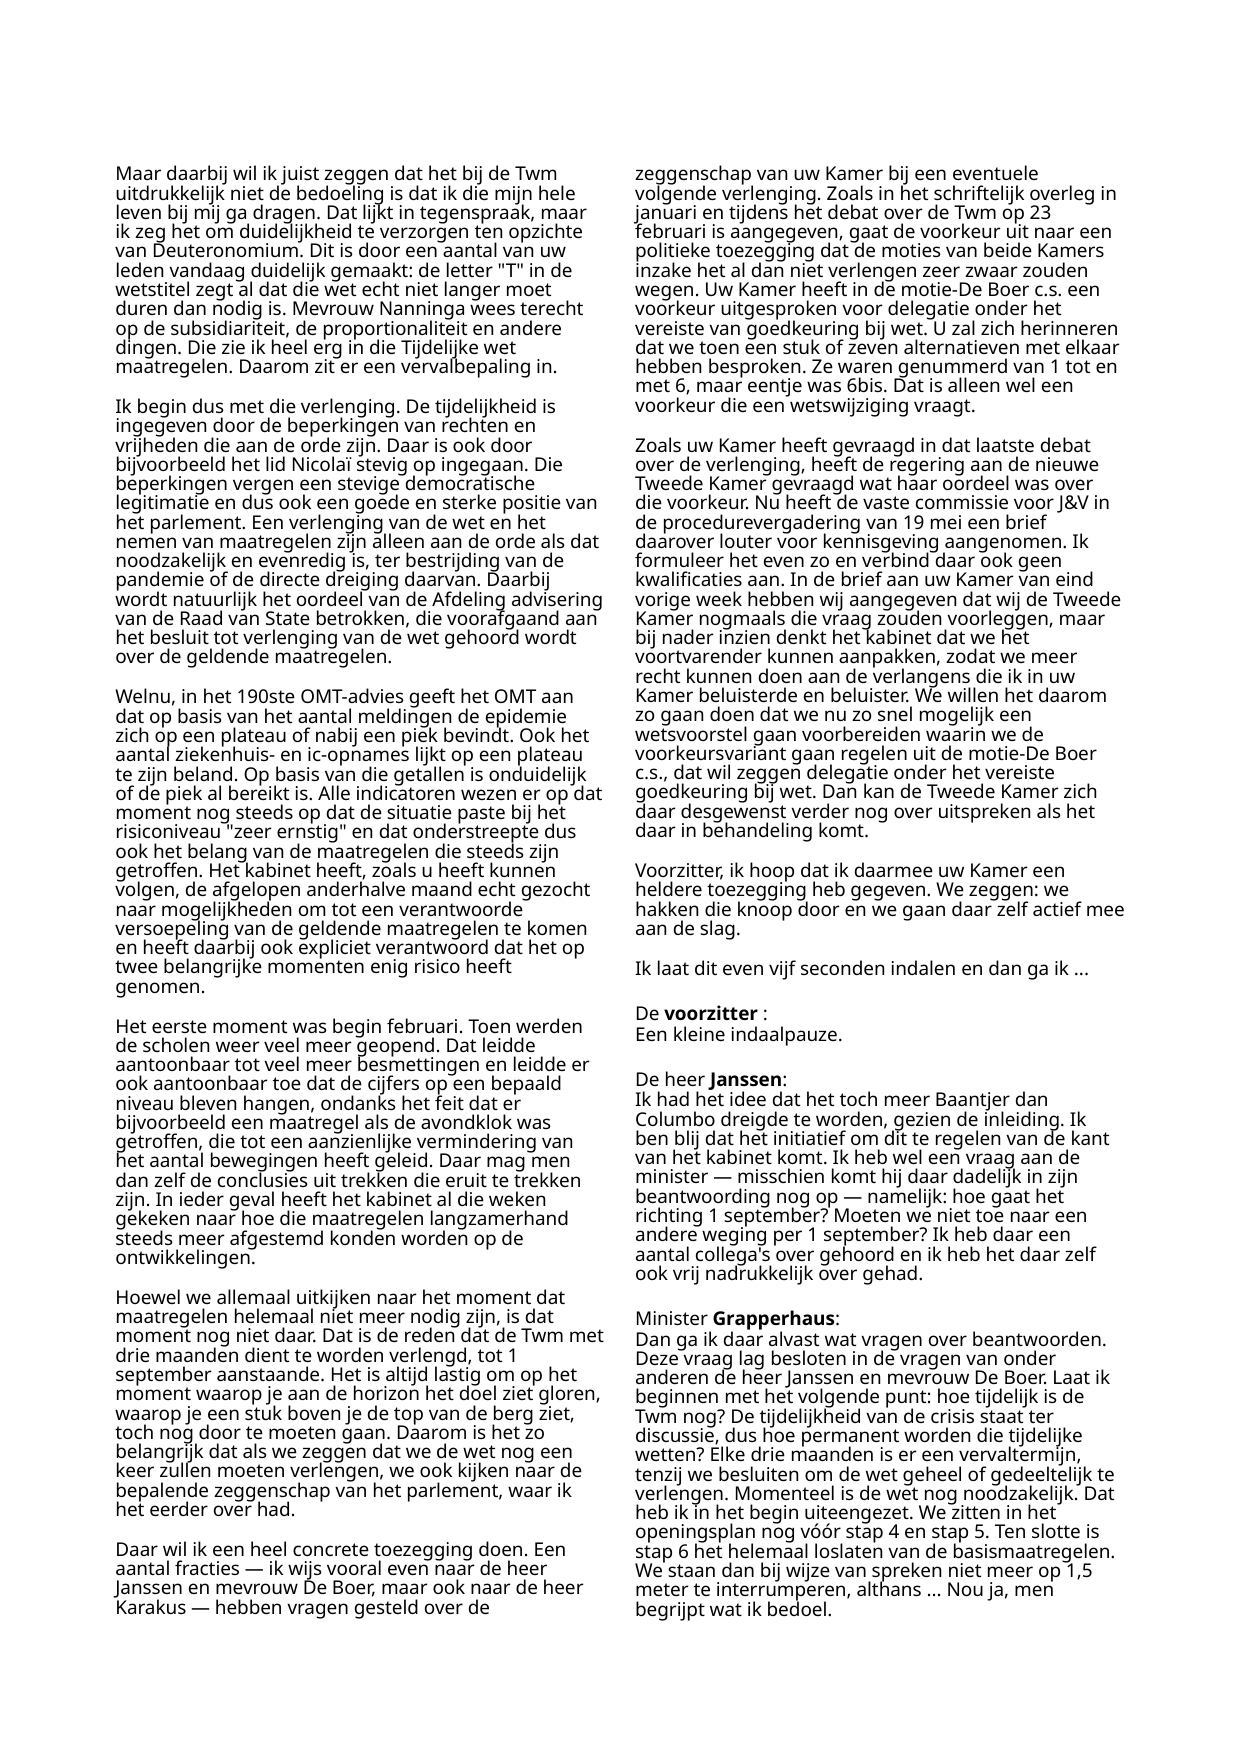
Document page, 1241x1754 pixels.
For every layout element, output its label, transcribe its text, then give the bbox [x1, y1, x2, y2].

text Daar wil ik een heel concrete toezegging doen. Een aantal fracties — ik wijs vooral even naar de heer Janssen en mevrouw De Boer, maar ook naar de heer Karakus — hebben vragen gesteld over de [115, 1541, 605, 1618]
text Hoewel we allemaal uitkijken naar het moment dat maatregelen helemaal niet meer nodig zijn, is dat moment nog niet daar. Dat is de reden dat de Twm met drie maanden dient te worden verlengd, tot 1 september aanstaande. Het is altijd lastig om op het moment waarop je aan de horizon het doel ziet gloren, waarop je een stuk boven je de top van de berg ziet, toch nog door te moeten gaan. Daarom is het zo belangrijk dat als we zeggen dat we de wet nog een keer zullen moeten verlengen, we ook kijken naar de bepalende zeggenschap van het parlement, waar ik het eerder over had. [115, 1289, 605, 1520]
text Maar daarbij wil ik juist zeggen dat het bij de Twm uitdrukkelijk niet de bedoeling is dat ik die mijn hele leven bij mij ga dragen. Dat lijkt in tegenspraak, maar ik zeg het om duidelijkheid te verzorgen ten opzichte van Deuteronomium. Dit is door een aantal van uw leden vandaag duidelijk gemaakt: de letter "T" in de wetstitel zegt al dat die wet echt niet langer moet duren dan nodig is. Mevrouw Nanninga wees terecht op de subsidiariteit, de proportionaliteit en andere dingen. Die zie ik heel erg in die Tijdelijke wet maatregelen. Daarom zit er een vervalbepaling in. [115, 165, 605, 377]
text Welnu, in het 190ste OMT-advies geeft het OMT aan dat op basis van het aantal meldingen de epidemie zich op een plateau of nabij een piek bevindt. Ook het aantal ziekenhuis- en ic-opnames lijkt op een plateau te zijn beland. Op basis van die getallen is onduidelijk of de piek al bereikt is. Alle indicatoren wezen er op dat moment nog steeds op dat de situatie paste bij het risiconiveau "zeer ernstig" en dat onderstreepte dus ook het belang van de maatregelen die steeds zijn getroffen. Het kabinet heeft, zoals u heeft kunnen volgen, de afgelopen anderhalve maand echt gezocht naar mogelijkheden om tot een verantwoorde versoepeling van de geldende maatregelen te komen en heeft daarbij ook expliciet verantwoord dat het op twee belangrijke momenten enig risico heeft genomen. [115, 688, 605, 997]
text Ik laat dit even vijf seconden indalen en dan ga ik ... [635, 960, 1125, 979]
text zeggenschap van uw Kamer bij een eventuele volgende verlenging. Zoals in het schriftelijk overleg in januari en tijdens het debat over de Twm op 23 februari is aangegeven, gaat de voorkeur uit naar een politieke toezegging dat de moties van beide Kamers inzake het al dan niet verlengen zeer zwaar zouden wegen. Uw Kamer heeft in de motie-De Boer c.s. een voorkeur uitgesproken voor delegatie onder het vereiste van goedkeuring bij wet. U zal zich herinneren dat we toen een stuk of zeven alternatieven met elkaar hebben besproken. Ze waren genummerd van 1 tot en met 6, maar eentje was 6bis. Dat is alleen wel een voorkeur die een wetswijziging vraagt. [635, 165, 1125, 416]
text Zoals uw Kamer heeft gevraagd in dat laatste debat over de verlenging, heeft de regering aan de nieuwe Tweede Kamer gevraagd wat haar oordeel was over die voorkeur. Nu heeft de vaste commissie voor J&V in de procedurevergadering van 19 mei een brief daarover louter voor kennisgeving aangenomen. Ik formuleer het even zo en verbind daar ook geen kwalificaties aan. In de brief aan uw Kamer van eind vorige week hebben wij aangegeven dat wij de Tweede Kamer nogmaals die vraag zouden voorleggen, maar bij nader inzien denkt het kabinet dat we het voortvarender kunnen aanpakken, zodat we meer recht kunnen doen aan de verlangens die ik in uw Kamer beluisterde en beluister. We willen het daarom zo gaan doen dat we nu zo snel mogelijk een wetsvoorstel gaan voorbereiden waarin we de voorkeursvariant gaan regelen uit de motie-De Boer c.s., dat wil zeggen delegatie onder het vereiste goedkeuring bij wet. Dan kan de Tweede Kamer zich daar desgewenst verder nog over uitspreken als het daar in behandeling komt. [635, 437, 1125, 841]
text Het eerste moment was begin februari. Toen werden de scholen weer veel meer geopend. Dat leidde aantoonbaar tot veel meer besmettingen en leidde er ook aantoonbaar toe dat de cijfers op een bepaald niveau bleven hangen, ondanks het feit dat er bijvoorbeeld een maatregel als de avondklok was getroffen, die tot een aanzienlijke vermindering van het aantal bewegingen heeft geleid. Daar mag men dan zelf de conclusies uit trekken die eruit te trekken zijn. In ieder geval heeft het kabinet al die weken gekeken naar hoe die maatregelen langzamerhand steeds meer afgestemd konden worden op de ontwikkelingen. [115, 1018, 605, 1268]
text De heer Janssen: [635, 1066, 1125, 1091]
text De voorzitter : [635, 1000, 1125, 1026]
text Ik had het idee dat het toch meer Baantjer dan Columbo dreigde te worden, gezien de inleiding. Ik ben blij dat het initiatief om dit te regelen van de kant van het kabinet komt. Ik heb wel een vraag aan de minister — misschien komt hij daar dadelijk in zijn beantwoording nog op — namelijk: hoe gaat het richting 1 september? Moeten we niet toe naar een andere weging per 1 september? Ik heb daar een aantal collega's over gehoord en ik heb het daar zelf ook vrij nadrukkelijk over gehad. [635, 1091, 1125, 1284]
text Minister Grapperhaus: [635, 1305, 1125, 1331]
text Ik begin dus met die verlenging. De tijdelijkheid is ingegeven door de beperkingen van rechten en vrijheden die aan de orde zijn. Daar is ook door bijvoorbeeld het lid Nicolaï stevig op ingegaan. Die beperkingen vergen een stevige democratische legitimatie en dus ook een goede en sterke positie van het parlement. Een verlenging van de wet en het nemen van maatregelen zijn alleen aan de orde als dat noodzakelijk en evenredig is, ter bestrijding van de pandemie of de directe dreiging daarvan. Daarbij wordt natuurlijk het oordeel van de Afdeling advisering van de Raad van State betrokken, die voorafgaand aan het besluit tot verlenging van de wet gehoord wordt over de geldende maatregelen. [115, 398, 605, 668]
text Voorzitter, ik hoop dat ik daarmee uw Kamer een heldere toezegging heb gegeven. We zeggen: we hakken die knoop door en we gaan daar zelf actief mee aan de slag. [635, 862, 1125, 939]
text Een kleine indaalpauze. [635, 1026, 1125, 1045]
text Dan ga ik daar alvast wat vragen over beantwoorden. Deze vraag lag besloten in de vragen van onder anderen de heer Janssen en mevrouw De Boer. Laat ik beginnen met het volgende punt: hoe tijdelijk is de Twm nog? De tijdelijkheid van de crisis staat ter discussie, dus hoe permanent worden die tijdelijke wetten? Elke drie maanden is er een vervaltermijn, tenzij we besluiten om de wet geheel of gedeeltelijk te verlengen. Momenteel is de wet nog noodzakelijk. Dat heb ik in het begin uiteengezet. We zitten in het openingsplan nog vóór stap 4 en stap 5. Ten slotte is stap 6 het helemaal loslaten van de basismaatregelen. We staan dan bij wijze van spreken niet meer op 1,5 meter te interrumperen, althans ... Nou ja, men begrijpt wat ik bedoel. [635, 1331, 1125, 1620]
